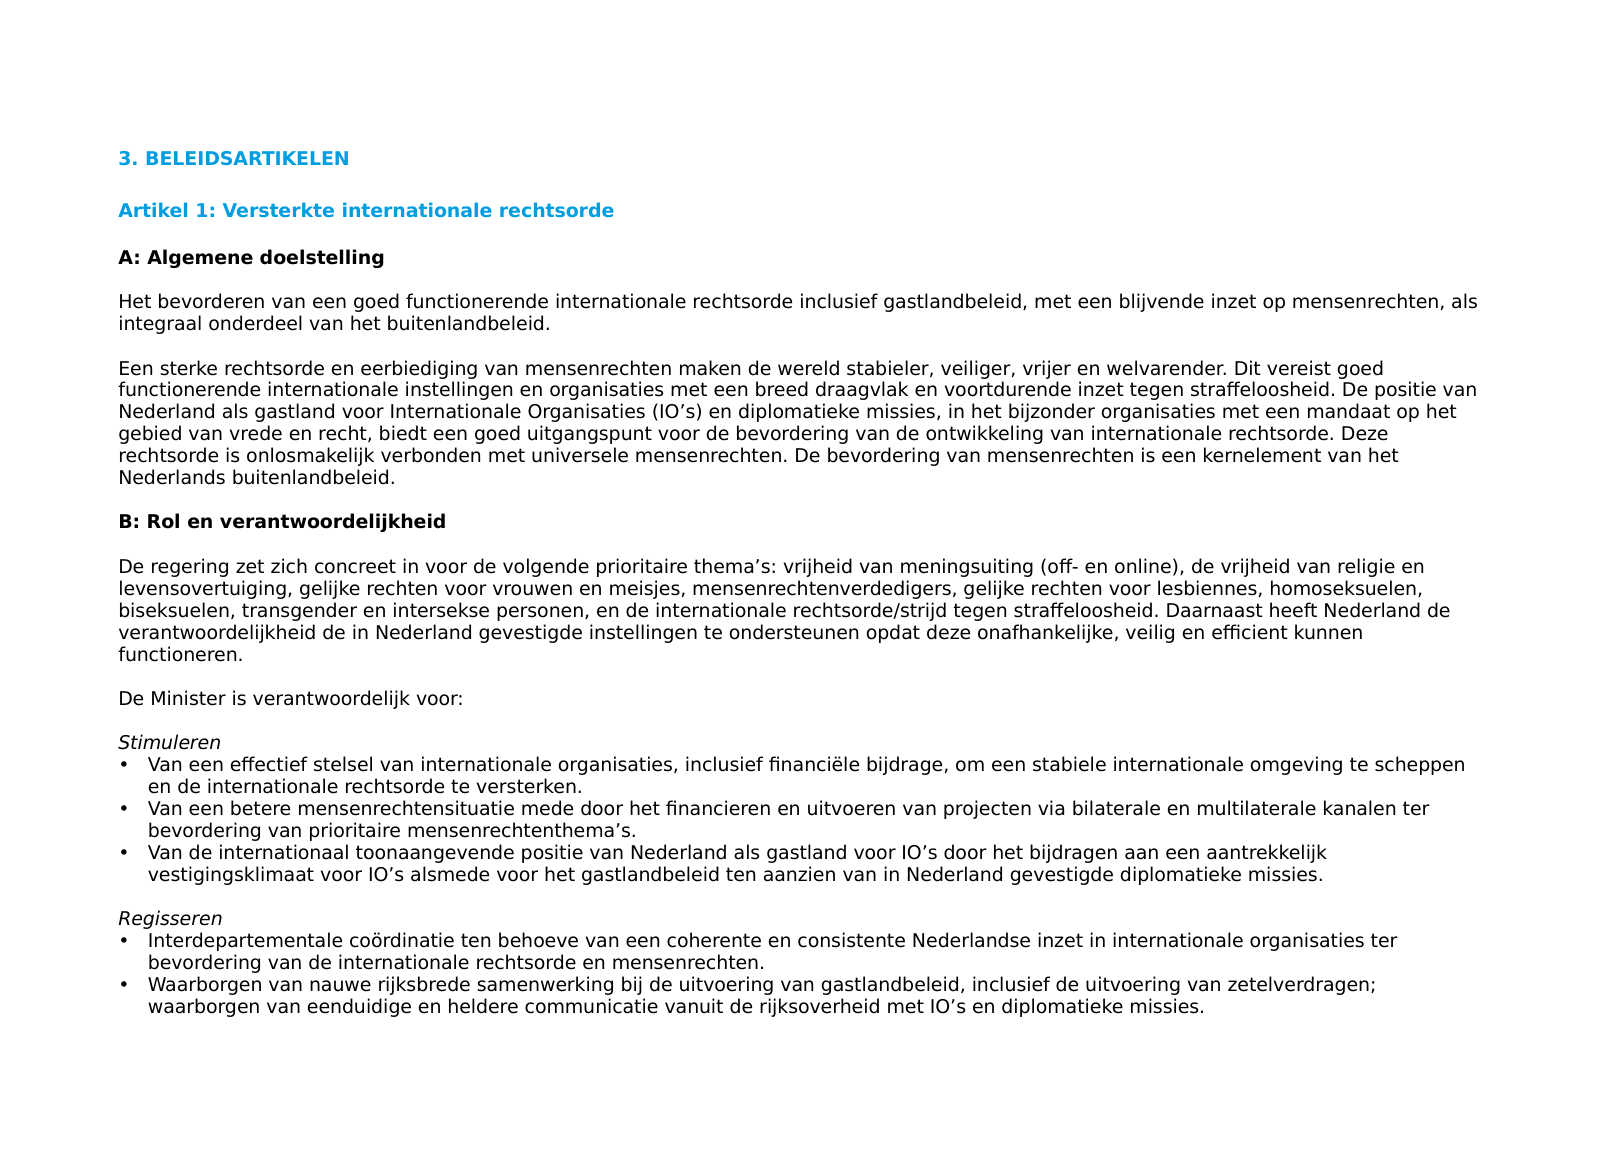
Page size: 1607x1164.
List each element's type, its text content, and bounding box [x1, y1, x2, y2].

subtitle A: Algemene doelstelling [118, 247, 1488, 269]
text De regering zet zich concreet in voor de volgende prioritaire thema’s: vrijheid van meningsuiting (off- en online), de vrijheid van religie en levensovertuiging, gelijke rechten voor vrouwen en meisjes, mensenrechtenverdedigers, gelijke rechten voor lesbiennes, homoseksuelen, biseksuelen, transgender en intersekse personen, en de internationale rechtsorde/strijd tegen straffeloosheid. Daarnaast heeft Nederland de verantwoordelijkheid de in Nederland gevestigde instellingen te ondersteunen opdat deze onafhankelijke, veilig en efficient kunnen functioneren. [118, 556, 1488, 666]
subtitle Stimuleren [118, 732, 1488, 754]
text • Van de internationaal toonaangevende positie van Nederland als gastland voor IO’s door het bijdragen aan een aantrekkelijk vestigingsklimaat voor IO’s alsmede voor het gastlandbeleid ten aanzien van in Nederland gevestigde diplomatieke missies. [118, 842, 1488, 886]
text De Minister is verantwoordelijk voor: [118, 688, 1488, 710]
text • Van een effectief stelsel van internationale organisaties, inclusief financiële bijdrage, om een stabiele internationale omgeving te scheppen en de internationale rechtsorde te versterken. [118, 754, 1488, 798]
subtitle Artikel 1: Versterkte internationale rechtsorde [118, 200, 1488, 222]
subtitle 3. BELEIDSARTIKELEN [118, 148, 1488, 170]
text • Waarborgen van nauwe rijksbrede samenwerking bij de uitvoering van gastlandbeleid, inclusief de uitvoering van zetelverdragen; waarborgen van eenduidige en heldere communicatie vanuit de rijksoverheid met IO’s en diplomatieke missies. [118, 974, 1488, 1018]
text Een sterke rechtsorde en eerbiediging van mensenrechten maken de wereld stabieler, veiliger, vrijer en welvarender. Dit vereist goed functionerende internationale instellingen en organisaties met een breed draagvlak en voortdurende inzet tegen straffeloosheid. De positie van Nederland als gastland voor Internationale Organisaties (IO’s) en diplomatieke missies, in het bijzonder organisaties met een mandaat op het gebied van vrede en recht, biedt een goed uitgangspunt voor de bevordering van de ontwikkeling van internationale rechtsorde. Deze rechtsorde is onlosmakelijk verbonden met universele mensenrechten. De bevordering van mensenrechten is een kernelement van het Nederlands buitenlandbeleid. [118, 357, 1488, 489]
text • Interdepartementale coördinatie ten behoeve van een coherente en consistente Nederlandse inzet in internationale organisaties ter bevordering van de internationale rechtsorde en mensenrechten. [118, 930, 1488, 974]
subtitle B: Rol en verantwoordelijkheid [118, 511, 1488, 533]
text Het bevorderen van een goed functionerende internationale rechtsorde inclusief gastlandbeleid, met een blijvende inzet op mensenrechten, als integraal onderdeel van het buitenlandbeleid. [118, 291, 1488, 335]
subtitle Regisseren [118, 908, 1488, 930]
text • Van een betere mensenrechtensituatie mede door het financieren en uitvoeren van projecten via bilaterale en multilaterale kanalen ter bevordering van prioritaire mensenrechtenthema’s. [118, 798, 1488, 842]
